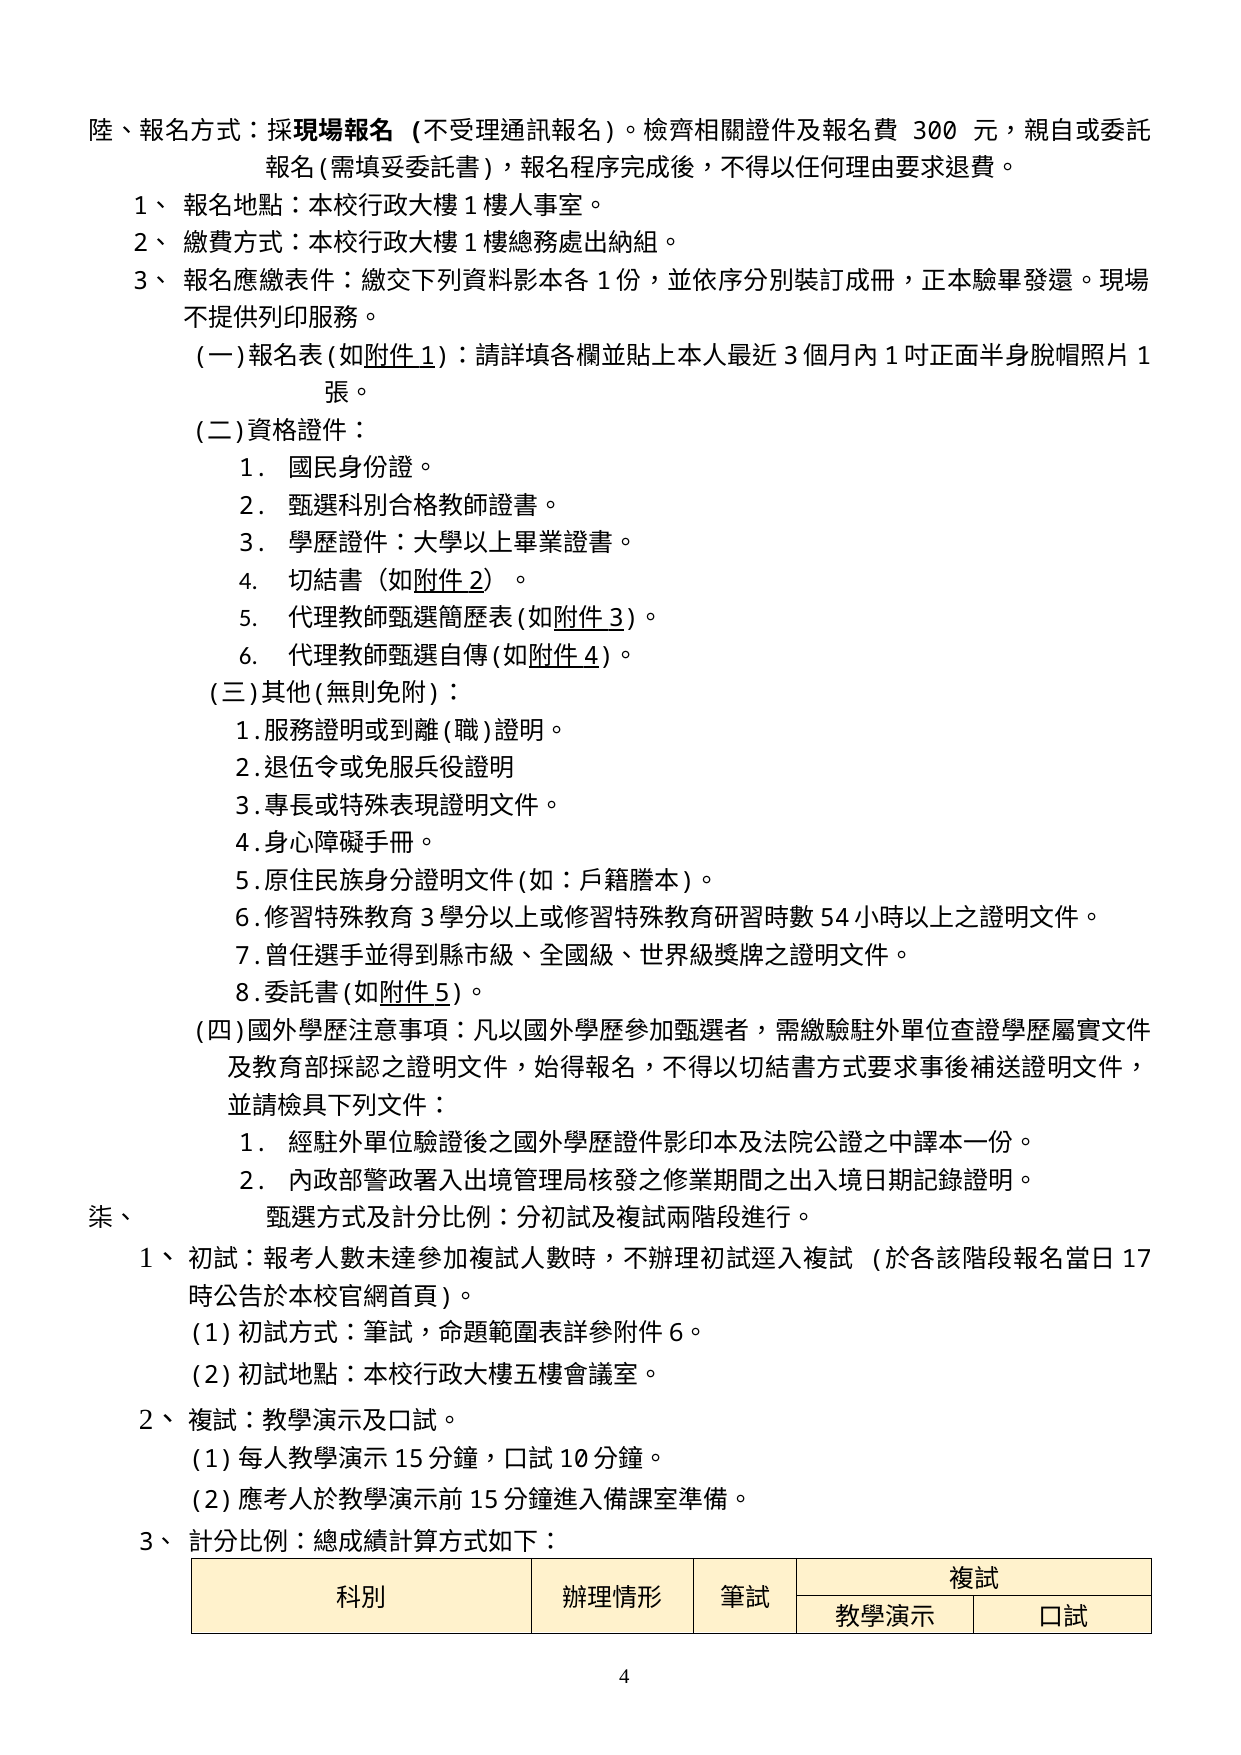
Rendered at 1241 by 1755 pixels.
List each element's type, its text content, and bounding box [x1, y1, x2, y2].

table_header 辦理情形 [532, 1559, 693, 1632]
text 陸、報名方式：採現場報名 (不受理通訊報名)。檢齊相關證件及報名費 300 元，親自或委託報名(需填妥委託書)，報名程序完成後，不得以任何理由要求退費。 [89, 109, 1152, 184]
table_header 筆試 [694, 1559, 796, 1632]
list 切結書（如附件2）。 [239, 559, 1152, 597]
list 經駐外單位驗證後之國外學歷證件影印本及法院公證之中譯本一份。 [239, 1122, 1152, 1159]
text (二)資格證件： [147, 409, 1152, 447]
text 1.服務證明或到離(職)證明。 [234, 709, 1152, 747]
text 3.專長或特殊表現證明文件。 [234, 784, 1152, 822]
text 6.修習特殊教育3學分以上或修習特殊教育研習時數54小時以上之證明文件。 [234, 897, 1152, 934]
table_cell 教學演示 [797, 1596, 973, 1632]
list 甄選方式及計分比例：分初試及複試兩階段進行。 [89, 1197, 1152, 1234]
list 國民身份證。 [239, 447, 1152, 484]
list 計分比例：總成績計算方式如下： [139, 1522, 1152, 1558]
list 報名應繳表件：繳交下列資料影本各1份，並依序分別裝訂成冊，正本驗畢發還。現場不提供列印服務。 [133, 259, 1152, 334]
list 甄選科別合格教師證書。 [239, 484, 1152, 522]
list 複試：教學演示及口試。 [139, 1396, 1152, 1438]
text 2.退伍令或免服兵役證明 [234, 747, 1152, 784]
list 代理教師甄選自傳(如附件4)。 [239, 634, 1152, 672]
text 7.曾任選手並得到縣市級、全國級、世界級獎牌之證明文件。 [234, 934, 1152, 972]
list 學歷證件：大學以上畢業證書。 [239, 522, 1152, 559]
text 4.身心障礙手冊。 [234, 822, 1152, 859]
list 初試地點：本校行政大樓五樓會議室。 [189, 1354, 1152, 1391]
list 應考人於教學演示前15分鐘進入備課室準備。 [189, 1480, 1152, 1516]
list 代理教師甄選簡歷表(如附件3)。 [239, 597, 1152, 634]
table_header 複試 [797, 1559, 1151, 1595]
text 8.委託書(如附件5)。 [234, 972, 1152, 1009]
list 初試：報考人數未達參加複試人數時，不辦理初試逕入複試 (於各該階段報名當日17時公告於本校官網首頁)。 [139, 1234, 1152, 1313]
list 繳費方式：本校行政大樓1樓總務處出納組。 [133, 222, 1152, 259]
text (三)其他(無則免附)： [89, 672, 1152, 709]
table_header 科別 [192, 1559, 531, 1632]
list 每人教學演示15分鐘，口試10分鐘。 [189, 1438, 1152, 1474]
text 5.原住民族身分證明文件(如：戶籍謄本)。 [234, 859, 1152, 897]
text (一)報名表(如附件1)：請詳填各欄並貼上本人最近3個月內1吋正面半身脫帽照片1張。 [147, 334, 1152, 409]
list 內政部警政署入出境管理局核發之修業期間之出入境日期記錄證明。 [239, 1159, 1152, 1197]
list 初試方式：筆試，命題範圍表詳參附件6。 [189, 1313, 1152, 1349]
text (四)國外學歷注意事項：凡以國外學歷參加甄選者，需繳驗駐外單位查證學歷屬實文件及教育部採認之證明文件，始得報名，不得以切結書方式要求事後補送證明文件，並請檢具下列文件： [147, 1009, 1152, 1122]
list 報名地點：本校行政大樓1樓人事室。 [133, 184, 1152, 222]
table_cell 口試 [974, 1596, 1151, 1632]
